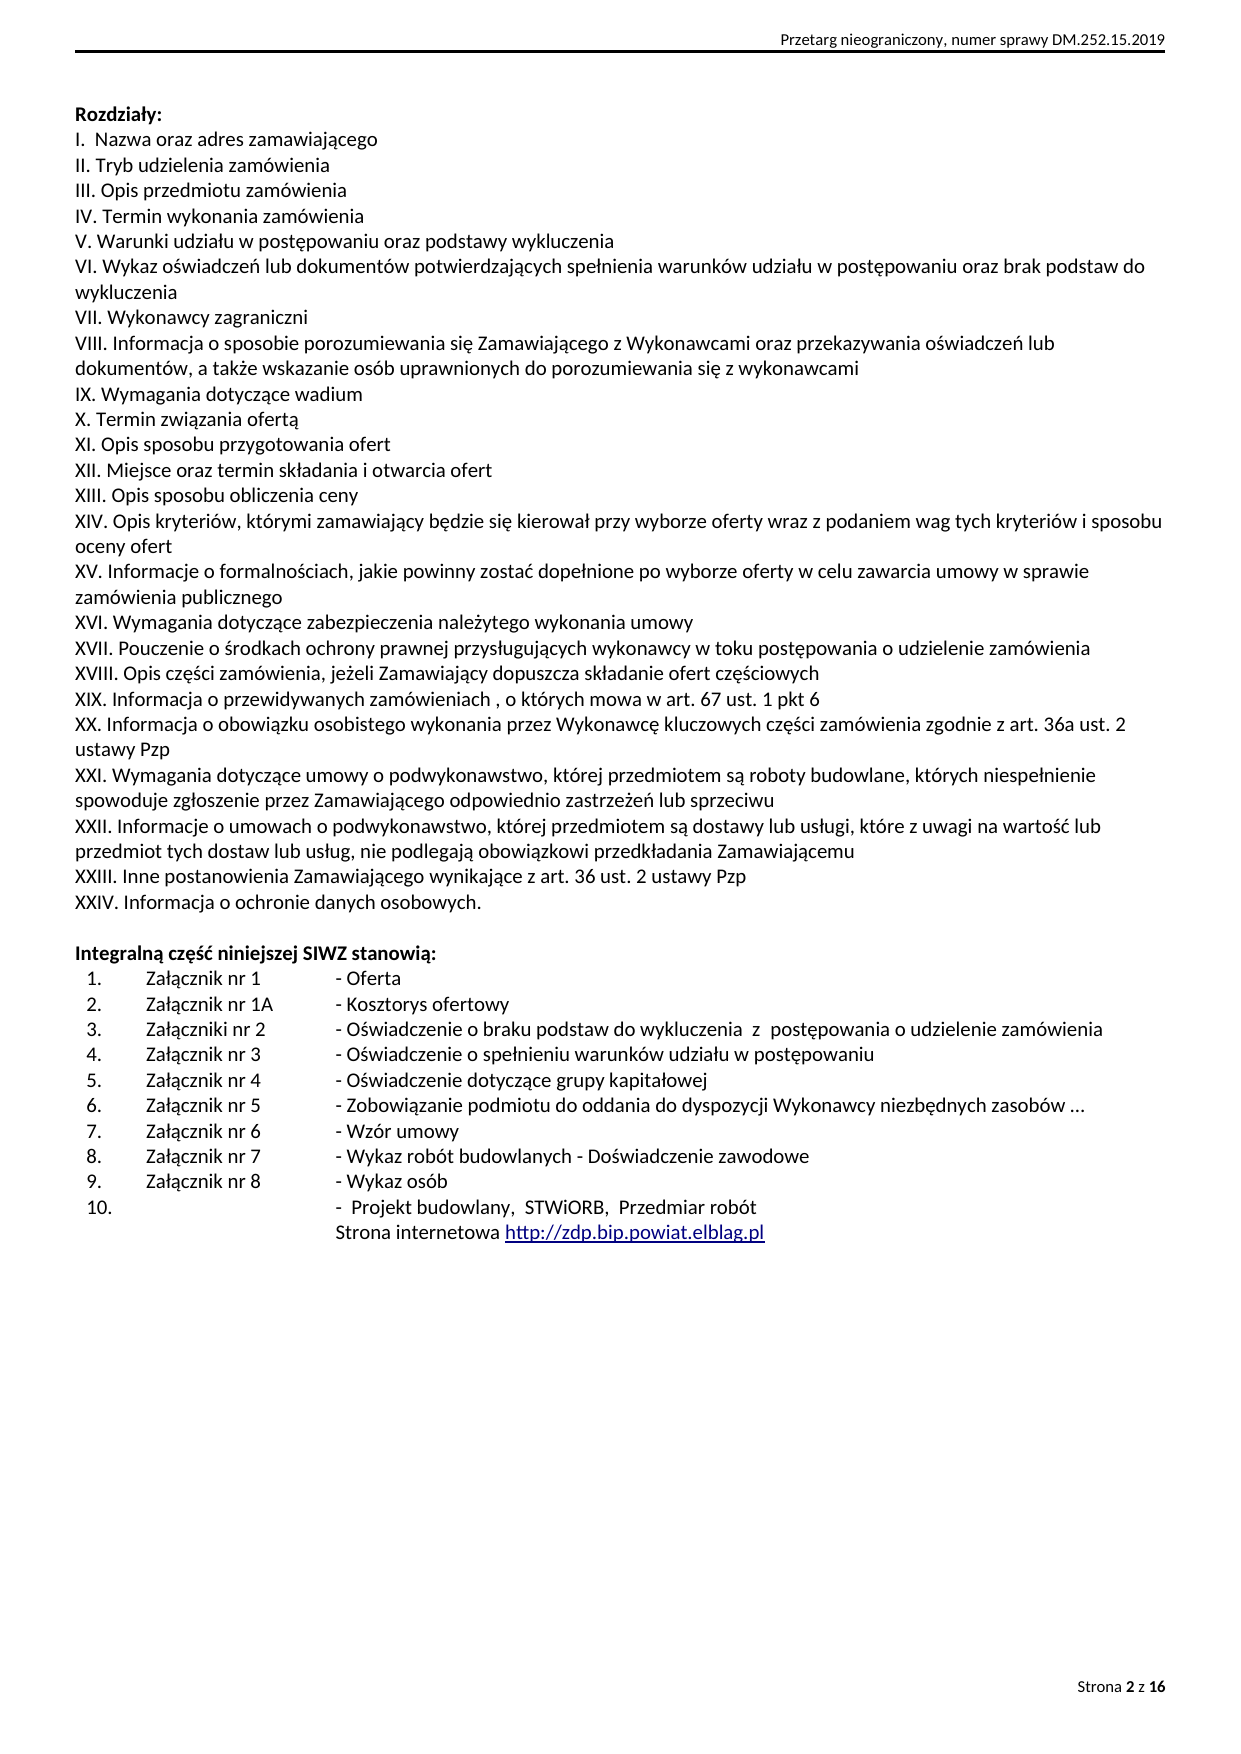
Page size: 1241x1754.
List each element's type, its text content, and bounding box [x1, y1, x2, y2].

table_cell Załącznik nr 3 [135, 1042, 324, 1067]
table_cell 9. [75, 1169, 134, 1194]
table_cell Załącznik nr 1A [135, 991, 324, 1016]
table_cell - Oświadczenie o spełnieniu warunków udziału w postępowaniu [324, 1042, 1165, 1067]
table_cell 3. [75, 1016, 134, 1042]
table_header 1. [75, 965, 134, 991]
text XIII. Opis sposobu obliczenia ceny [75, 482, 1165, 508]
table_cell 2. [75, 991, 134, 1016]
table_cell Załącznik nr 6 [135, 1118, 324, 1143]
text Integralną część niniejszej SIWZ stanowią: [75, 940, 1165, 965]
text VIII. Informacja o sposobie porozumiewania się Zamawiającego z Wykonawcami oraz przekazywania oświadczeń lub dokumentów, a także wskazanie osób uprawnionych do porozumiewania się z wykonawcami [75, 330, 1165, 381]
text XVIII. Opis części zamówienia, jeżeli Zamawiający dopuszcza składanie ofert częściowych [75, 660, 1165, 686]
table_cell - Oświadczenie o braku podstaw do wykluczenia z postępowania o udzielenie zamówienia [324, 1016, 1165, 1042]
table_cell - Kosztorys ofertowy [324, 991, 1165, 1016]
text XII. Miejsce oraz termin składania i otwarcia ofert [75, 457, 1165, 482]
table_cell 10. [75, 1194, 134, 1245]
text VII. Wykonawcy zagraniczni [75, 304, 1165, 330]
table_cell Załącznik nr 7 [135, 1143, 324, 1169]
table_header Załącznik nr 1 [135, 965, 324, 991]
text III. Opis przedmiotu zamówienia [75, 177, 1165, 203]
text VI. Wykaz oświadczeń lub dokumentów potwierdzających spełnienia warunków udziału w postępowaniu oraz brak podstaw do wykluczenia [75, 254, 1165, 304]
text XXI. Wymagania dotyczące umowy o podwykonawstwo, której przedmiotem są roboty budowlane, których niespełnienie spowoduje zgłoszenie przez Zamawiającego odpowiednio zastrzeżeń lub sprzeciwu [75, 762, 1165, 813]
text XXIV. Informacja o ochronie danych osobowych. [75, 889, 1165, 914]
text II. Tryb udzielenia zamówienia [75, 152, 1165, 177]
table_cell [324, 1245, 1165, 1273]
text Rozdziały: [75, 101, 1165, 127]
table_cell [135, 1245, 324, 1273]
table_cell 4. [75, 1042, 134, 1067]
table_cell - Projekt budowlany, STWiORB, Przedmiar robót Strona internetowa http://zdp.bip.powiat.elblag.pl [324, 1194, 1165, 1245]
text XIX. Informacja o przewidywanych zamówieniach , o których mowa w art. 67 ust. 1 pkt 6 [75, 686, 1165, 711]
text X. Termin związania ofertą [75, 406, 1165, 432]
table_cell - Wzór umowy [324, 1118, 1165, 1143]
text IX. Wymagania dotyczące wadium [75, 381, 1165, 406]
table_cell [75, 1245, 134, 1273]
text IV. Termin wykonania zamówienia [75, 203, 1165, 228]
table_cell Załączniki nr 2 [135, 1016, 324, 1042]
table_cell - Wykaz osób [324, 1169, 1165, 1194]
table_cell 8. [75, 1143, 134, 1169]
table_cell Załącznik nr 4 [135, 1067, 324, 1092]
text I. Nazwa oraz adres zamawiającego [75, 127, 1165, 152]
table_cell Załącznik nr 5 [135, 1093, 324, 1118]
text XXII. Informacje o umowach o podwykonawstwo, której przedmiotem są dostawy lub usługi, które z uwagi na wartość lub przedmiot tych dostaw lub usług, nie podlegają obowiązkowi przedkładania Zamawiającemu [75, 813, 1165, 864]
text XXIII. Inne postanowienia Zamawiającego wynikające z art. 36 ust. 2 ustawy Pzp [75, 864, 1165, 889]
table_cell - Zobowiązanie podmiotu do oddania do dyspozycji Wykonawcy niezbędnych zasobów … [324, 1093, 1165, 1118]
text XVII. Pouczenie o środkach ochrony prawnej przysługujących wykonawcy w toku postępowania o udzielenie zamówienia [75, 635, 1165, 660]
table_cell [135, 1194, 324, 1245]
text XV. Informacje o formalnościach, jakie powinny zostać dopełnione po wyborze oferty w celu zawarcia umowy w sprawie zamówienia publicznego [75, 559, 1165, 609]
table_cell Załącznik nr 8 [135, 1169, 324, 1194]
text XX. Informacja o obowiązku osobistego wykonania przez Wykonawcę kluczowych części zamówienia zgodnie z art. 36a ust. 2 ustawy Pzp [75, 711, 1165, 762]
table_cell 7. [75, 1118, 134, 1143]
text XI. Opis sposobu przygotowania ofert [75, 432, 1165, 457]
table_cell - Oświadczenie dotyczące grupy kapitałowej [324, 1067, 1165, 1092]
text V. Warunki udziału w postępowaniu oraz podstawy wykluczenia [75, 228, 1165, 254]
table_cell 6. [75, 1093, 134, 1118]
text XVI. Wymagania dotyczące zabezpieczenia należytego wykonania umowy [75, 609, 1165, 635]
table_cell 5. [75, 1067, 134, 1092]
table_cell - Wykaz robót budowlanych - Doświadczenie zawodowe [324, 1143, 1165, 1169]
text XIV. Opis kryteriów, którymi zamawiający będzie się kierował przy wyborze oferty wraz z podaniem wag tych kryteriów i sposobu oceny ofert [75, 508, 1165, 559]
table_header - Oferta [324, 965, 1165, 991]
